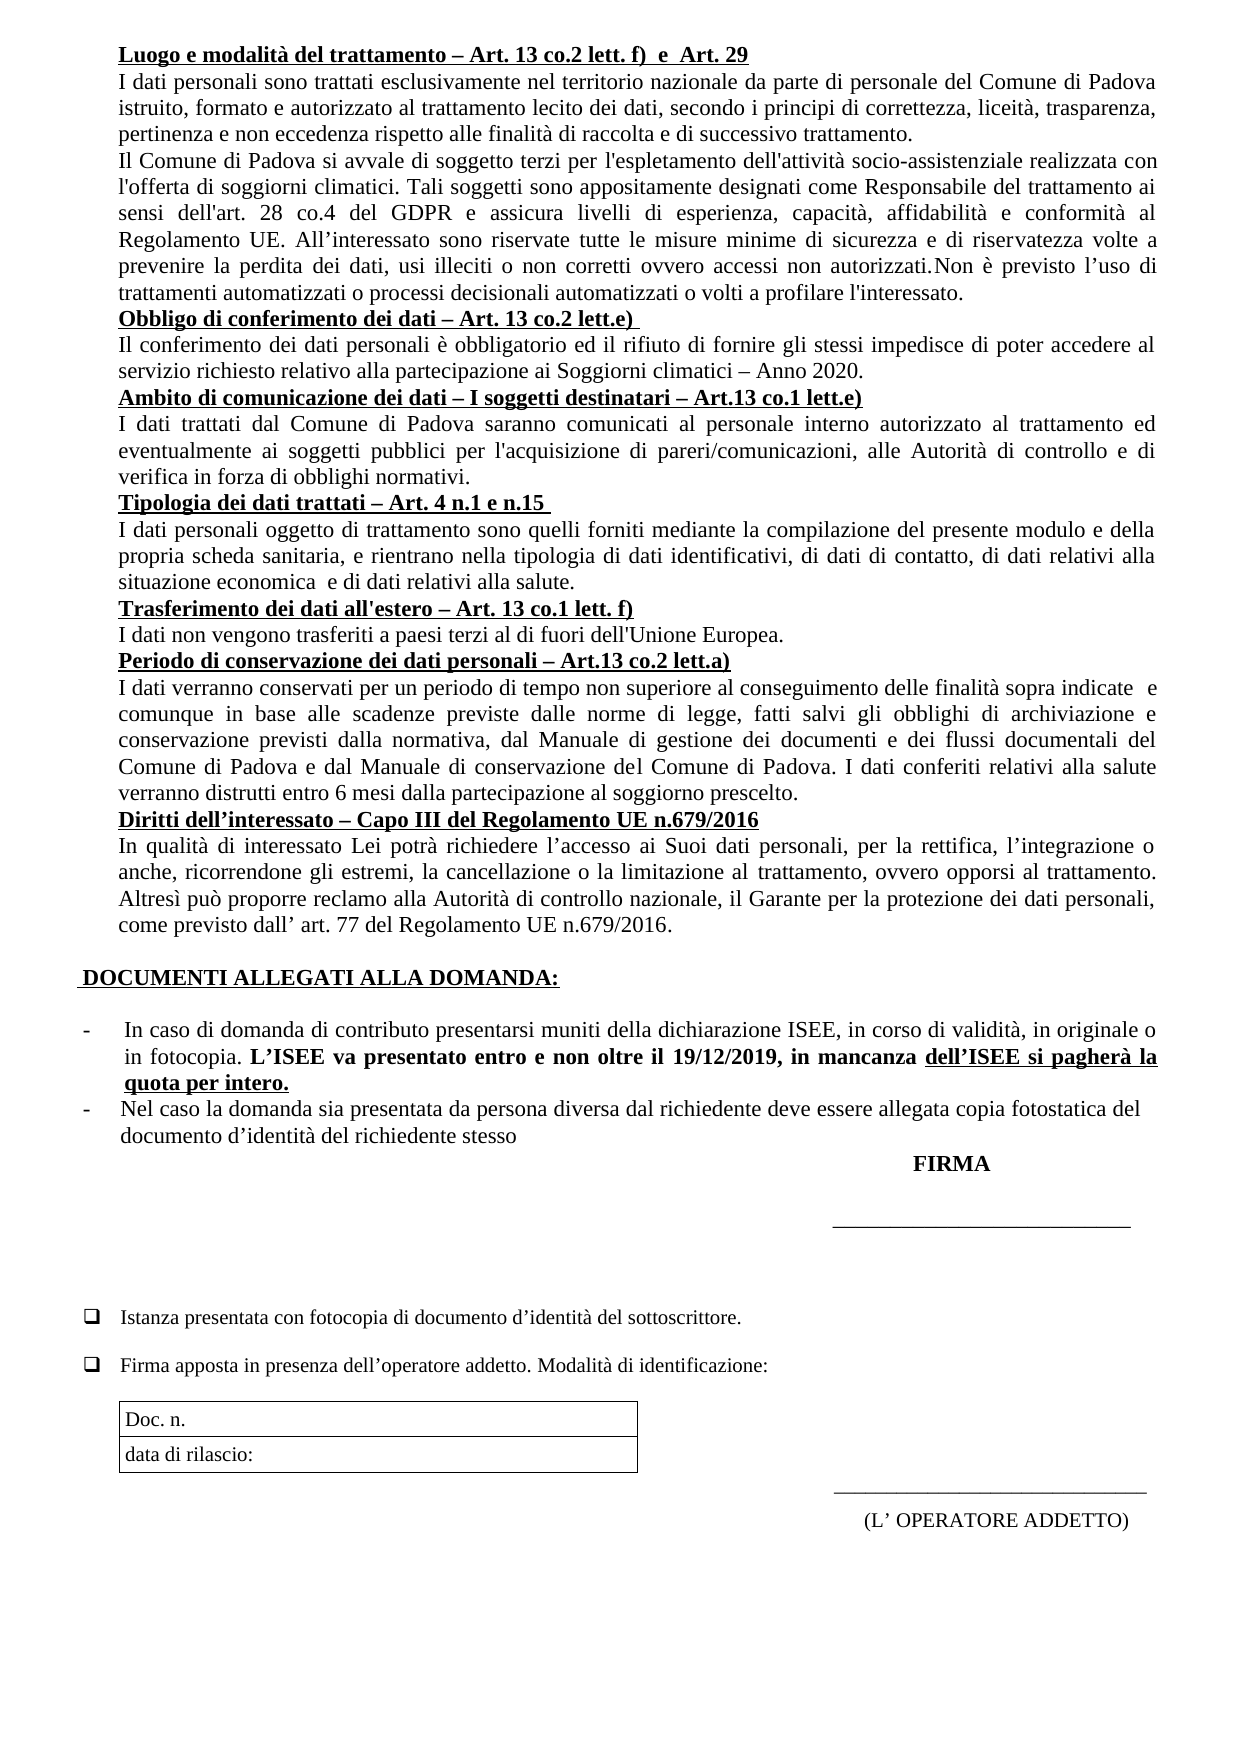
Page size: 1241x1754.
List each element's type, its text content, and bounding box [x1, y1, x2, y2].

list In caso di domanda di contributo presentarsi muniti della dichiarazione ISEE, in corso di validità, in originale o in fotocopia. L’ISEE va presentato entro e non oltre il 19/12/2019, in mancanza dell’ISEE si pagherà la quota per intero. [83, 1016, 1157, 1096]
text Periodo di conservazione dei dati personali – Art.13 co.2 lett.a) [118, 647, 1157, 674]
text Luogo e modalità del trattamento – Art. 13 co.2 lett. f) e Art. 29 [118, 41, 1157, 68]
table_header Doc. n. [120, 1402, 637, 1436]
text I dati personali oggetto di trattamento sono quelli forniti mediante la compilazione del presente modulo e della propria scheda sanitaria, e rientrano nella tipologia di dati identificativi, di dati di contatto, di dati relativi alla situazione economica e di dati relativi alla salute. [118, 516, 1157, 595]
text Il Comune di Padova si avvale di soggetto terzi per l'espletamento dell'attività socio-assistenziale realizzata con l'offerta di soggiorni climatici. Tali soggetti sono appositamente designati come Responsabile del trattamento ai sensi dell'art. 28 co.4 del GDPR e assicura livelli di esperienza, capacità, affidabilità e conformità al Regolamento UE. All’interessato sono riservate tutte le misure minime di sicurezza e di riservatezza volte a prevenire la perdita dei dati, usi illeciti o non corretti ovvero accessi non autorizzati.Non è previsto l’uso di trattamenti automatizzati o processi decisionali automatizzati o volti a profilare l'interessato. [118, 147, 1157, 305]
text I dati personali sono trattati esclusivamente nel territorio nazionale da parte di personale del Comune di Padova istruito, formato e autorizzato al trattamento lecito dei dati, secondo i principi di correttezza, liceità, trasparenza, pertinenza e non eccedenza rispetto alle finalità di raccolta e di successivo trattamento. [118, 68, 1157, 147]
text Obbligo di conferimento dei dati – Art. 13 co.2 lett.e) [118, 305, 1069, 331]
list Nel caso la domanda sia presentata da persona diversa dal richiedente deve essere allegata copia fotostatica del documento d’identità del richiedente stesso [83, 1096, 1142, 1148]
table_cell data di rilascio: [120, 1437, 637, 1472]
text (L’ OPERATORE ADDETTO) [759, 1508, 1157, 1532]
text I dati non vengono trasferiti a paesi terzi al di fuori dell'Unione Europea. [118, 621, 1157, 647]
subtitle FIRMA [83, 1148, 1157, 1177]
text Diritti dell’interessato – Capo III del Regolamento UE n.679/2016 [118, 806, 1157, 832]
list Istanza presentata con fotocopia di documento d’identità del sottoscrittore. [83, 1304, 1157, 1329]
text __________________________ [833, 1177, 1143, 1230]
text In qualità di interessato Lei potrà richiedere l’accesso ai Suoi dati personali, per la rettifica, l’integrazione o anche, ricorrendone gli estremi, la cancellazione o la limitazione al trattamento, ovvero opporsi al trattamento. Altresì può proporre reclamo alla Autorità di controllo nazionale, il Garante per la protezione dei dati personali, come previsto dall’ art. 77 del Regolamento UE n.679/2016. [118, 832, 1157, 937]
list Firma apposta in presenza dell’operatore addetto. Modalità di identificazione: [83, 1353, 1157, 1377]
text DOCUMENTI ALLEGATI ALLA DOMANDA: [77, 964, 1146, 990]
text I dati verranno conservati per un periodo di tempo non superiore al conseguimento delle finalità sopra indicate e comunque in base alle scadenze previste dalle norme di legge, fatti salvi gli obblighi di archiviazione e conservazione previsti dalla normativa, dal Manuale di gestione dei documenti e dei flussi documentali del Comune di Padova e dal Manuale di conservazione del Comune di Padova. I dati conferiti relativi alla salute verranno distrutti entro 6 mesi dalla partecipazione al soggiorno prescelto. [118, 674, 1157, 806]
text I dati trattati dal Comune di Padova saranno comunicati al personale interno autorizzato al trattamento ed eventualmente ai soggetti pubblici per l'acquisizione di pareri/comunicazioni, alle Autorità di controllo e di verifica in forza di obblighi normativi. [118, 410, 1157, 489]
text Tipologia dei dati trattati – Art. 4 n.1 e n.15 [118, 489, 1157, 516]
text Il conferimento dei dati personali è obbligatorio ed il rifiuto di fornire gli stessi impedisce di poter accedere al servizio richiesto relativo alla partecipazione ai Soggiorni climatici – Anno 2020. [118, 331, 1157, 384]
text ______________________________ [834, 1472, 1157, 1496]
text Ambito di comunicazione dei dati – I soggetti destinatari – Art.13 co.1 lett.e) [118, 384, 1157, 410]
text Trasferimento dei dati all'estero – Art. 13 co.1 lett. f) [118, 595, 1157, 621]
